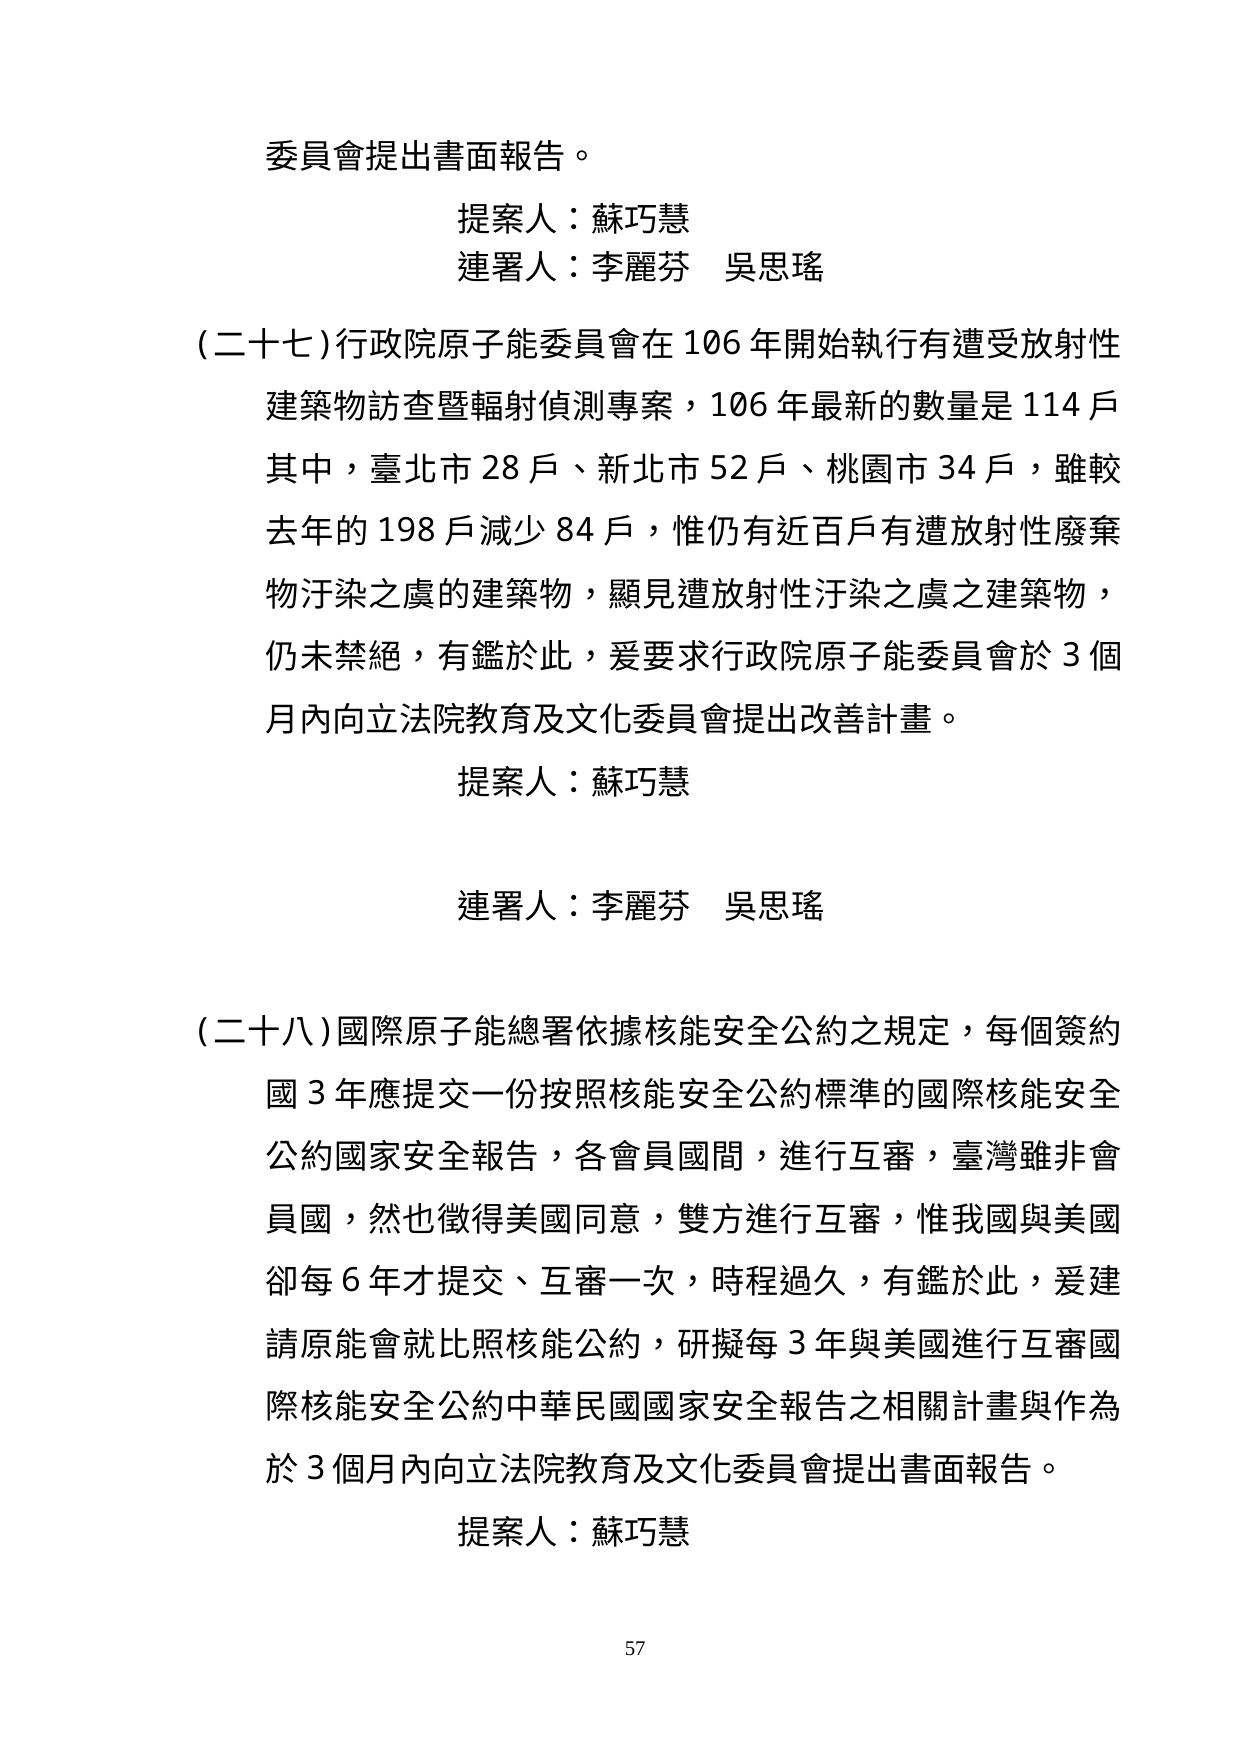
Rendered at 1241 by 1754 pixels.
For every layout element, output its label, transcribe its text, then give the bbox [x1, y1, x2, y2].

text (二十八)國際原子能總署依據核能安全公約之規定，每個簽約國3年應提交一份按照核能安全公約標準的國際核能安全公約國家安全報告，各會員國間，進行互審，臺灣雖非會員國，然也徵得美國同意，雙方進行互審，惟我國與美國卻每6年才提交、互審一次，時程過久，有鑑於此，爰建請原能會就比照核能公約，研擬每3年與美國進行互審國際核能安全公約中華民國國家安全報告之相關計畫與作為，於3個月內向立法院教育及文化委員會提出書面報告。 [192, 987, 1122, 1487]
text 連署人：李麗芬 吳思瑤 [265, 241, 1122, 289]
text 提案人：蘇巧慧 [265, 1506, 1122, 1554]
text 提案人：蘇巧慧 [265, 756, 1122, 804]
text (二十七)行政院原子能委員會在106年開始執行有遭受放射性建築物訪查暨輻射偵測專案，106年最新的數量是114戶，其中，臺北市28戶、新北市52戶、桃園市34戶，雖較去年的198戶減少84戶，惟仍有近百戶有遭放射性廢棄物汙染之虞的建築物，顯見遭放射性汙染之虞之建築物，仍未禁絕，有鑑於此，爰要求行政院原子能委員會於3個月內向立法院教育及文化委員會提出改善計畫。 [192, 300, 1122, 737]
text 連署人：李麗芬 吳思瑤 [265, 862, 1122, 925]
text 提案人：蘇巧慧 [265, 193, 1122, 241]
text (二十六)原子能法自公告施行以來，已有近47年未修正，在當時制定的時空背景下，立法目的是為了要推展、促進核能的發展，近年來，國人環保意識逐漸抬頭，從過去的推動、促進核能的發展，如今，追求永續發展、生命健康的保障成為首要目標，我國更提出了2025非核家園的計畫，設計顯然已與現實脫節，行政院原子能委員會主委於立法院備詢時，允諾107年預計提出原子能法修法版本，有鑑於此，爰要求行政院原子能委員會就原子能法現有之缺失、未來修正之方向與內容，於6個月內向立法院教育及文化委員會提出書面報告。 [192, 112, 1122, 175]
